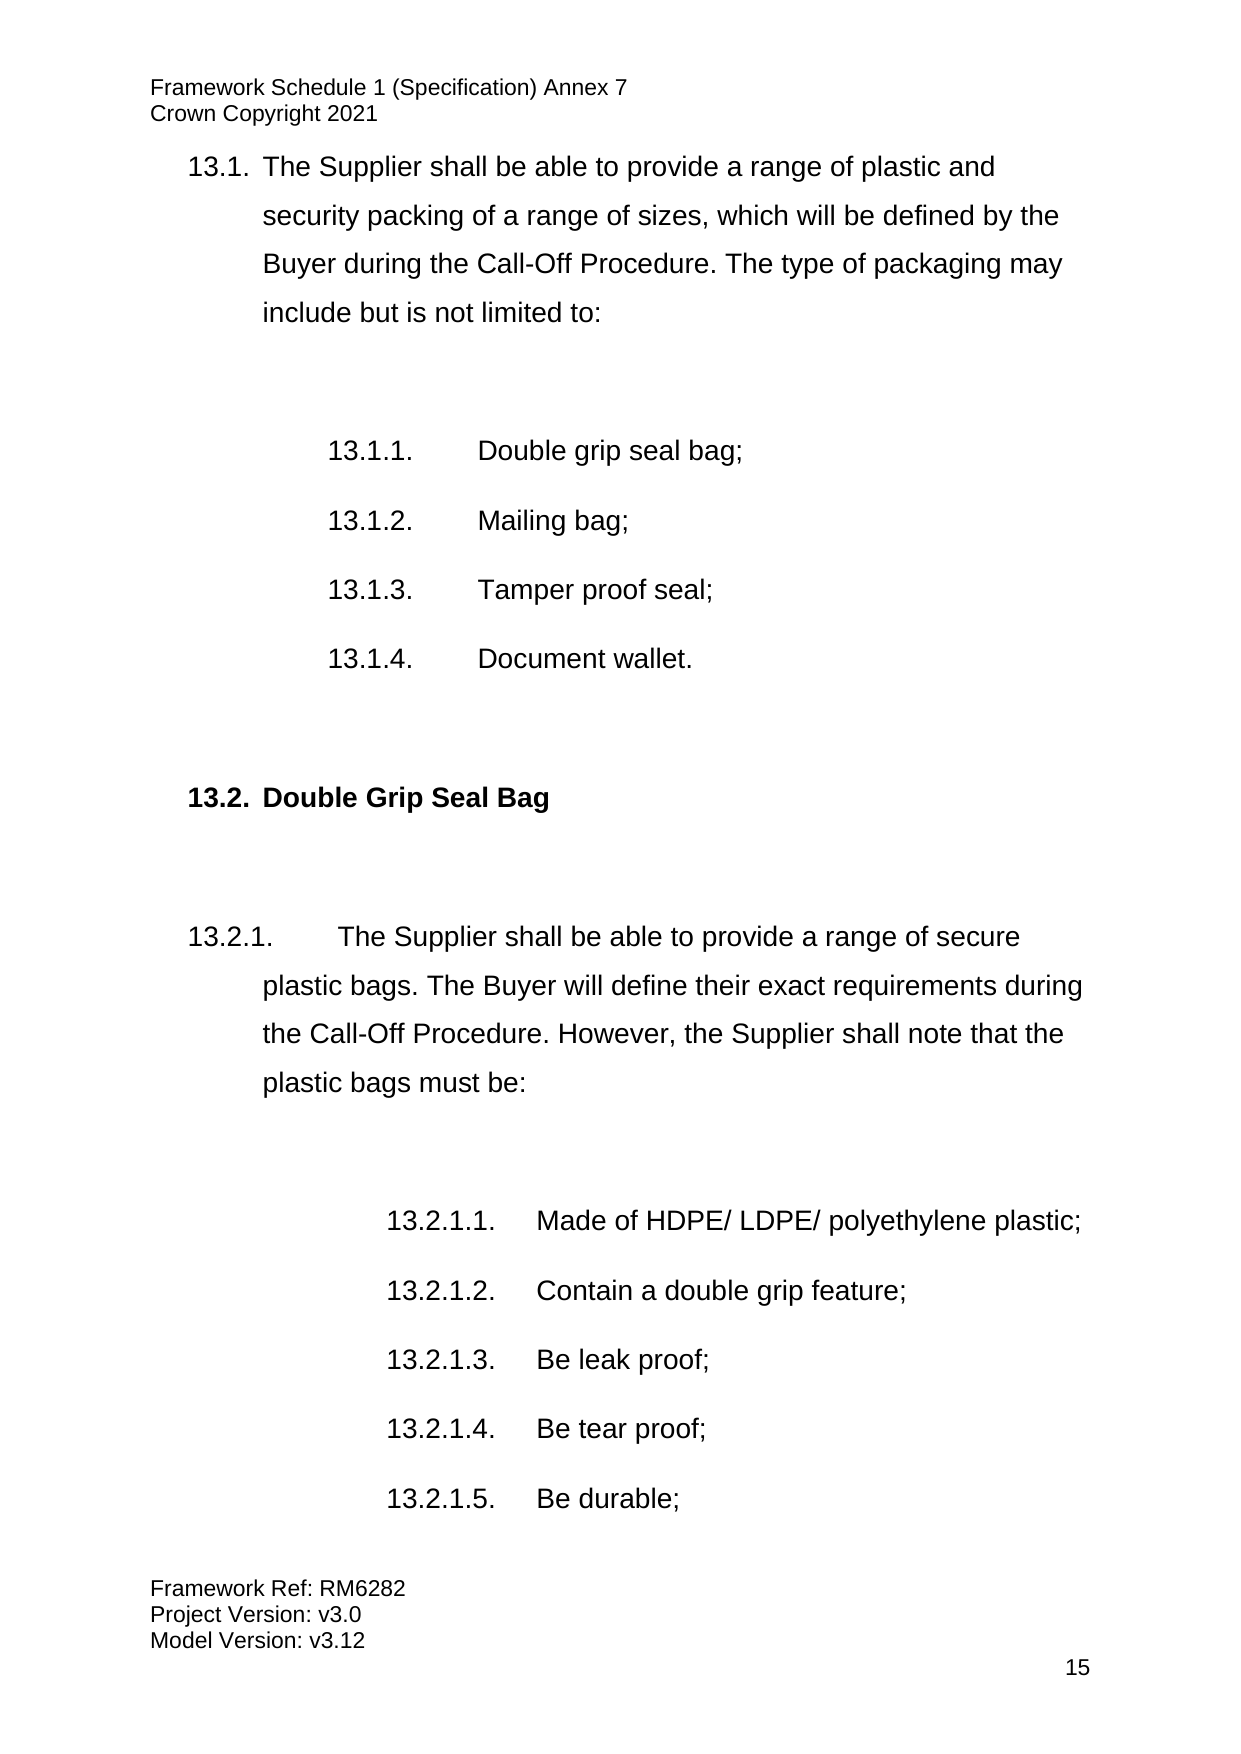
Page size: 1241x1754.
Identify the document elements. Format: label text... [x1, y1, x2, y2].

list Mailing bag; [327, 504, 1090, 536]
list The Supplier shall be able to provide a range of plastic and security packing of a range of sizes, which will be defined by the Buyer during the Call-Off Procedure. The type of packaging may include but is not limited to: [187, 150, 1090, 328]
list Double grip seal bag; [327, 434, 1090, 467]
list Made of HDPE/ LDPE/ polyethylene plastic; [386, 1204, 1090, 1237]
list Document wallet. [327, 642, 1090, 675]
list Be leak proof; [386, 1343, 1090, 1376]
list Contain a double grip feature; [386, 1274, 1090, 1306]
list The Supplier shall be able to provide a range of secure plastic bags. The Buyer will define their exact requirements during the Call-Off Procedure. However, the Supplier shall note that the plastic bags must be: [187, 920, 1090, 1098]
list Be tear proof; [386, 1412, 1090, 1445]
list Tamper proof seal; [327, 573, 1090, 606]
list Double Grip Seal Bag [187, 781, 1090, 814]
list Be durable; [386, 1482, 1090, 1514]
